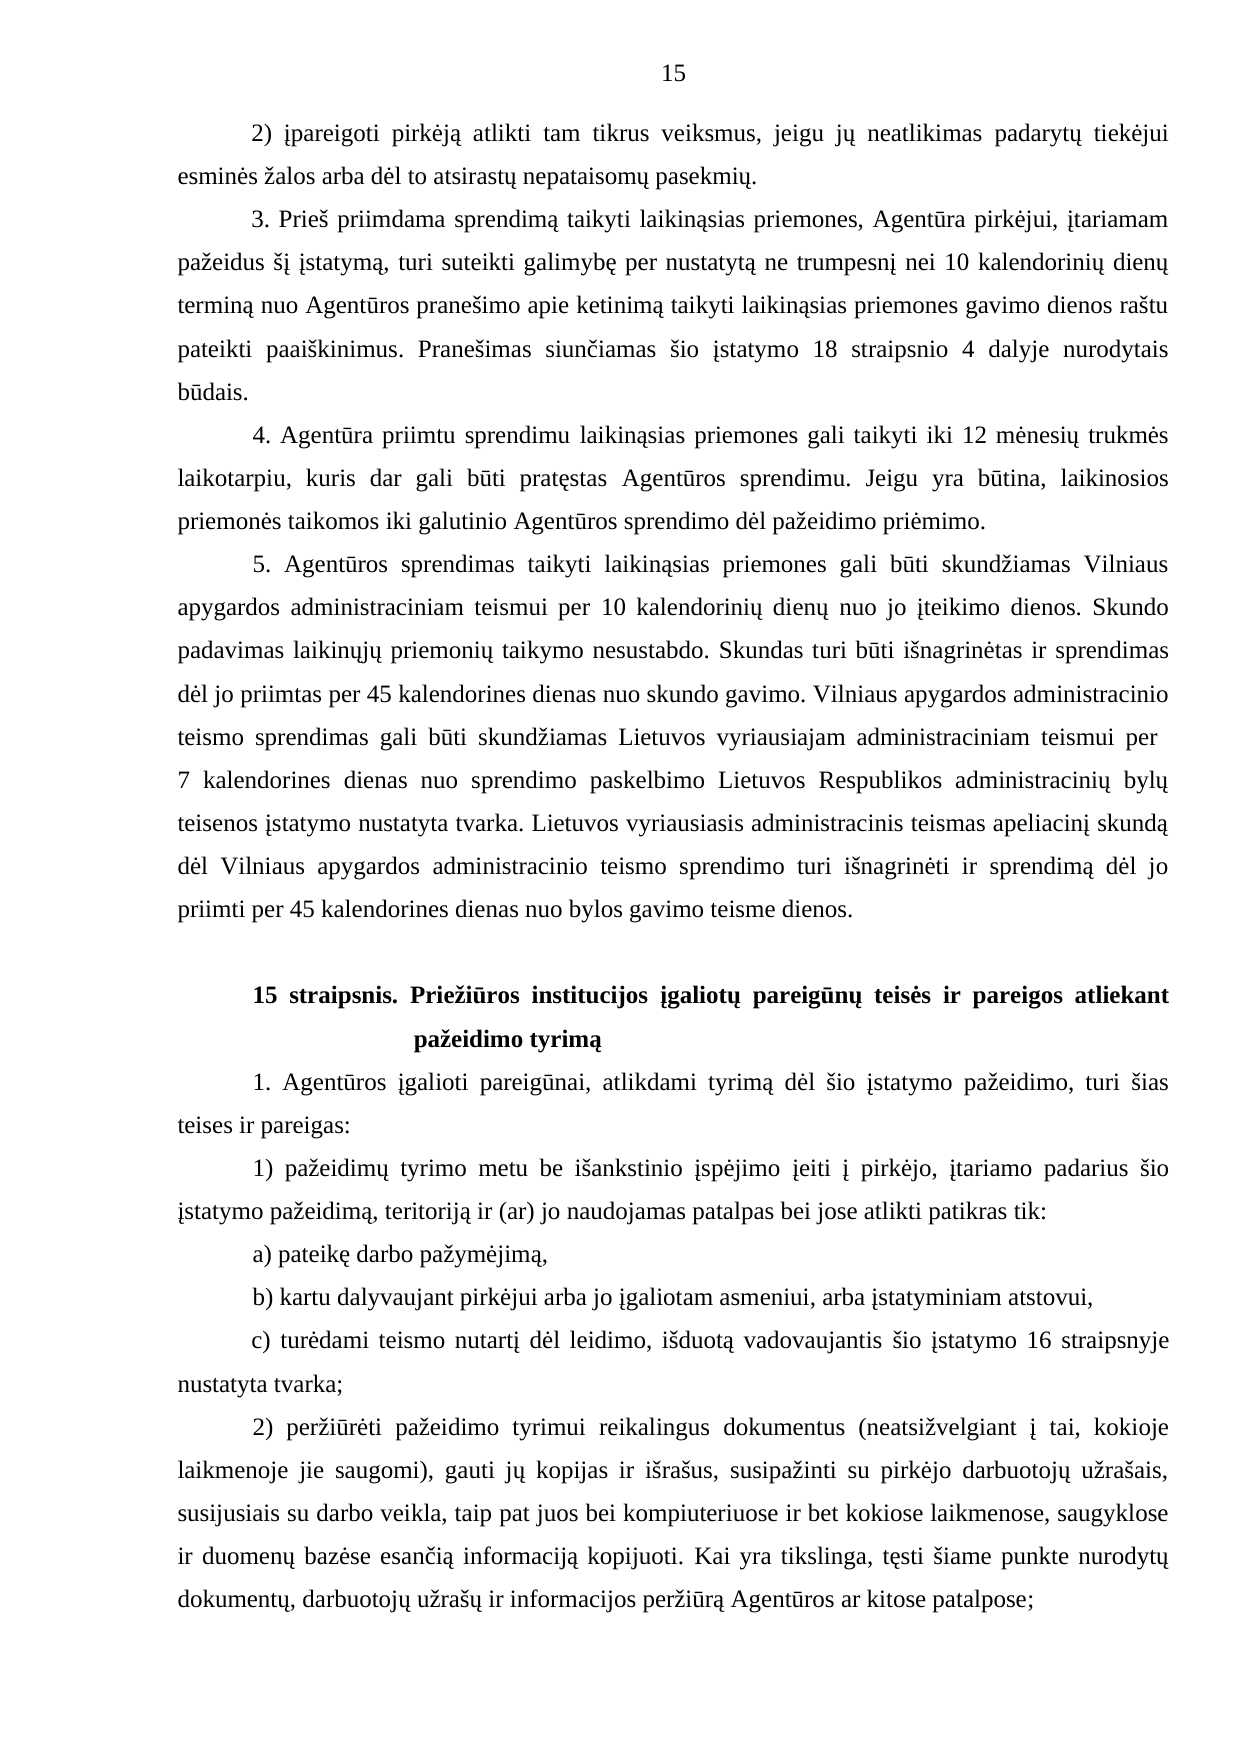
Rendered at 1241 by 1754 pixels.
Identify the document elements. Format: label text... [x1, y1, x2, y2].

text c) turėdami teismo nutartį dėl leidimo, išduotą vadovaujantis šio įstatymo 16 straipsnyje nustatyta tvarka; [177, 1326, 1169, 1397]
text 15 straipsnis. Priežiūros institucijos įgaliotų pareigūnų teisės ir pareigos atliekant pažeidimo tyrimą [252, 981, 1169, 1052]
text b) kartu dalyvaujant pirkėjui arba jo įgaliotam asmeniui, arba įstatyminiam atstovui, [177, 1282, 1169, 1311]
text 3. Prieš priimdama sprendimą taikyti laikinąsias priemones, Agentūra pirkėjui, įtariamam pažeidus šį įstatymą, turi suteikti galimybę per nustatytą ne trumpesnį nei 10 kalendorinių dienų terminą nuo Agentūros pranešimo apie ketinimą taikyti laikinąsias priemones gavimo dienos raštu pateikti paaiškinimus. Pranešimas siunčiamas šio įstatymo 18 straipsnio 4 dalyje nurodytais būdais. [177, 204, 1169, 406]
text a) pateikę darbo pažymėjimą, [177, 1239, 1169, 1268]
text 2) įpareigoti pirkėją atlikti tam tikrus veiksmus, jeigu jų neatlikimas padarytų tiekėjui esminės žalos arba dėl to atsirastų nepataisomų pasekmių. [177, 118, 1169, 190]
text 5. Agentūros sprendimas taikyti laikinąsias priemones gali būti skundžiamas Vilniaus apygardos administraciniam teismui per 10 kalendorinių dienų nuo jo įteikimo dienos. Skundo padavimas laikinųjų priemonių taikymo nesustabdo. Skundas turi būti išnagrinėtas ir sprendimas dėl jo priimtas per 45 kalendorines dienas nuo skundo gavimo. Vilniaus apygardos administracinio teismo sprendimas gali būti skundžiamas Lietuvos vyriausiajam administraciniam teismui per 7 kalendorines dienas nuo sprendimo paskelbimo Lietuvos Respublikos administracinių bylų teisenos įstatymo nustatyta tvarka. Lietuvos vyriausiasis administracinis teismas apeliacinį skundą dėl Vilniaus apygardos administracinio teismo sprendimo turi išnagrinėti ir sprendimą dėl jo priimti per 45 kalendorines dienas nuo bylos gavimo teisme dienos. [177, 549, 1169, 923]
text 2) peržiūrėti pažeidimo tyrimui reikalingus dokumentus (neatsižvelgiant į tai, kokioje laikmenoje jie saugomi), gauti jų kopijas ir išrašus, susipažinti su pirkėjo darbuotojų užrašais, susijusiais su darbo veikla, taip pat juos bei kompiuteriuose ir bet kokiose laikmenose, saugyklose ir duomenų bazėse esančią informaciją kopijuoti. Kai yra tikslinga, tęsti šiame punkte nurodytų dokumentų, darbuotojų užrašų ir informacijos peržiūrą Agentūros ar kitose patalpose; [177, 1412, 1169, 1613]
text 1. Agentūros įgalioti pareigūnai, atlikdami tyrimą dėl šio įstatymo pažeidimo, turi šias teises ir pareigas: [177, 1067, 1169, 1139]
text 4. Agentūra priimtu sprendimu laikinąsias priemones gali taikyti iki 12 mėnesių trukmės laikotarpiu, kuris dar gali būti pratęstas Agentūros sprendimu. Jeigu yra būtina, laikinosios priemonės taikomos iki galutinio Agentūros sprendimo dėl pažeidimo priėmimo. [177, 420, 1169, 535]
text 1) pažeidimų tyrimo metu be išankstinio įspėjimo įeiti į pirkėjo, įtariamo padarius šio įstatymo pažeidimą, teritoriją ir (ar) jo naudojamas patalpas bei jose atlikti patikras tik: [177, 1153, 1169, 1225]
